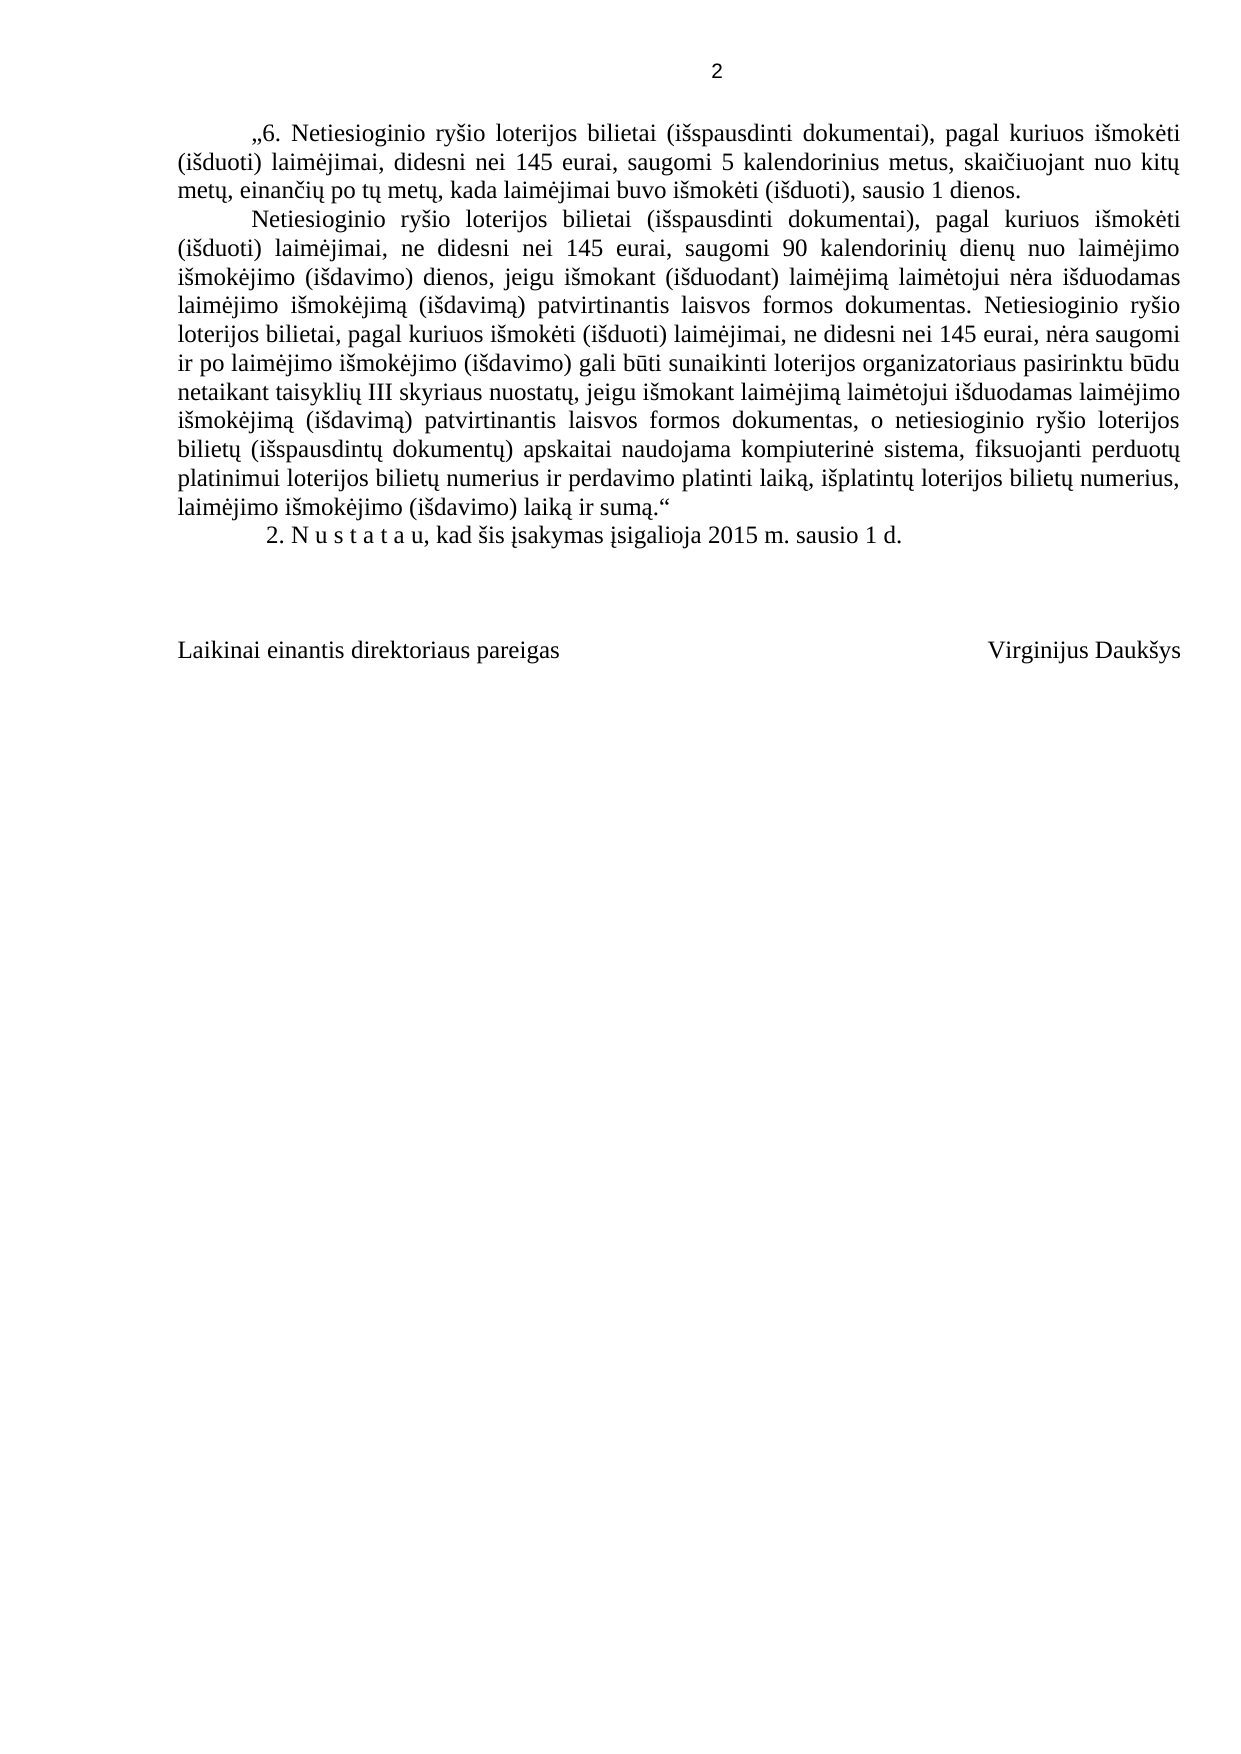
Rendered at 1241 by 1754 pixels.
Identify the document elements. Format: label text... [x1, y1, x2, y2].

text „6. Netiesioginio ryšio loterijos bilietai (išspausdinti dokumentai), pagal kuriuos išmokėti (išduoti) laimėjimai, didesni nei 145 eurai, saugomi 5 kalendorinius metus, skaičiuojant nuo kitų metų, einančių po tų metų, kada laimėjimai buvo išmokėti (išduoti), sausio 1 dienos. [177, 118, 1181, 204]
text 2. N u s t a t a u, kad šis įsakymas įsigalioja 2015 m. sausio 1 d. [221, 521, 1181, 549]
text Laikinai einantis direktoriaus pareigas Virginijus Daukšys [177, 636, 1181, 664]
text Netiesioginio ryšio loterijos bilietai (išspausdinti dokumentai), pagal kuriuos išmokėti (išduoti) laimėjimai, ne didesni nei 145 eurai, saugomi 90 kalendorinių dienų nuo laimėjimo išmokėjimo (išdavimo) dienos, jeigu išmokant (išduodant) laimėjimą laimėtojui nėra išduodamas laimėjimo išmokėjimą (išdavimą) patvirtinantis laisvos formos dokumentas. Netiesioginio ryšio loterijos bilietai, pagal kuriuos išmokėti (išduoti) laimėjimai, ne didesni nei 145 eurai, nėra saugomi ir po laimėjimo išmokėjimo (išdavimo) gali būti sunaikinti loterijos organizatoriaus pasirinktu būdu netaikant taisyklių III skyriaus nuostatų, jeigu išmokant laimėjimą laimėtojui išduodamas laimėjimo išmokėjimą (išdavimą) patvirtinantis laisvos formos dokumentas, o netiesioginio ryšio loterijos bilietų (išspausdintų dokumentų) apskaitai naudojama kompiuterinė sistema, fiksuojanti perduotų platinimui loterijos bilietų numerius ir perdavimo platinti laiką, išplatintų loterijos bilietų numerius, laimėjimo išmokėjimo (išdavimo) laiką ir sumą.“ [177, 204, 1181, 521]
